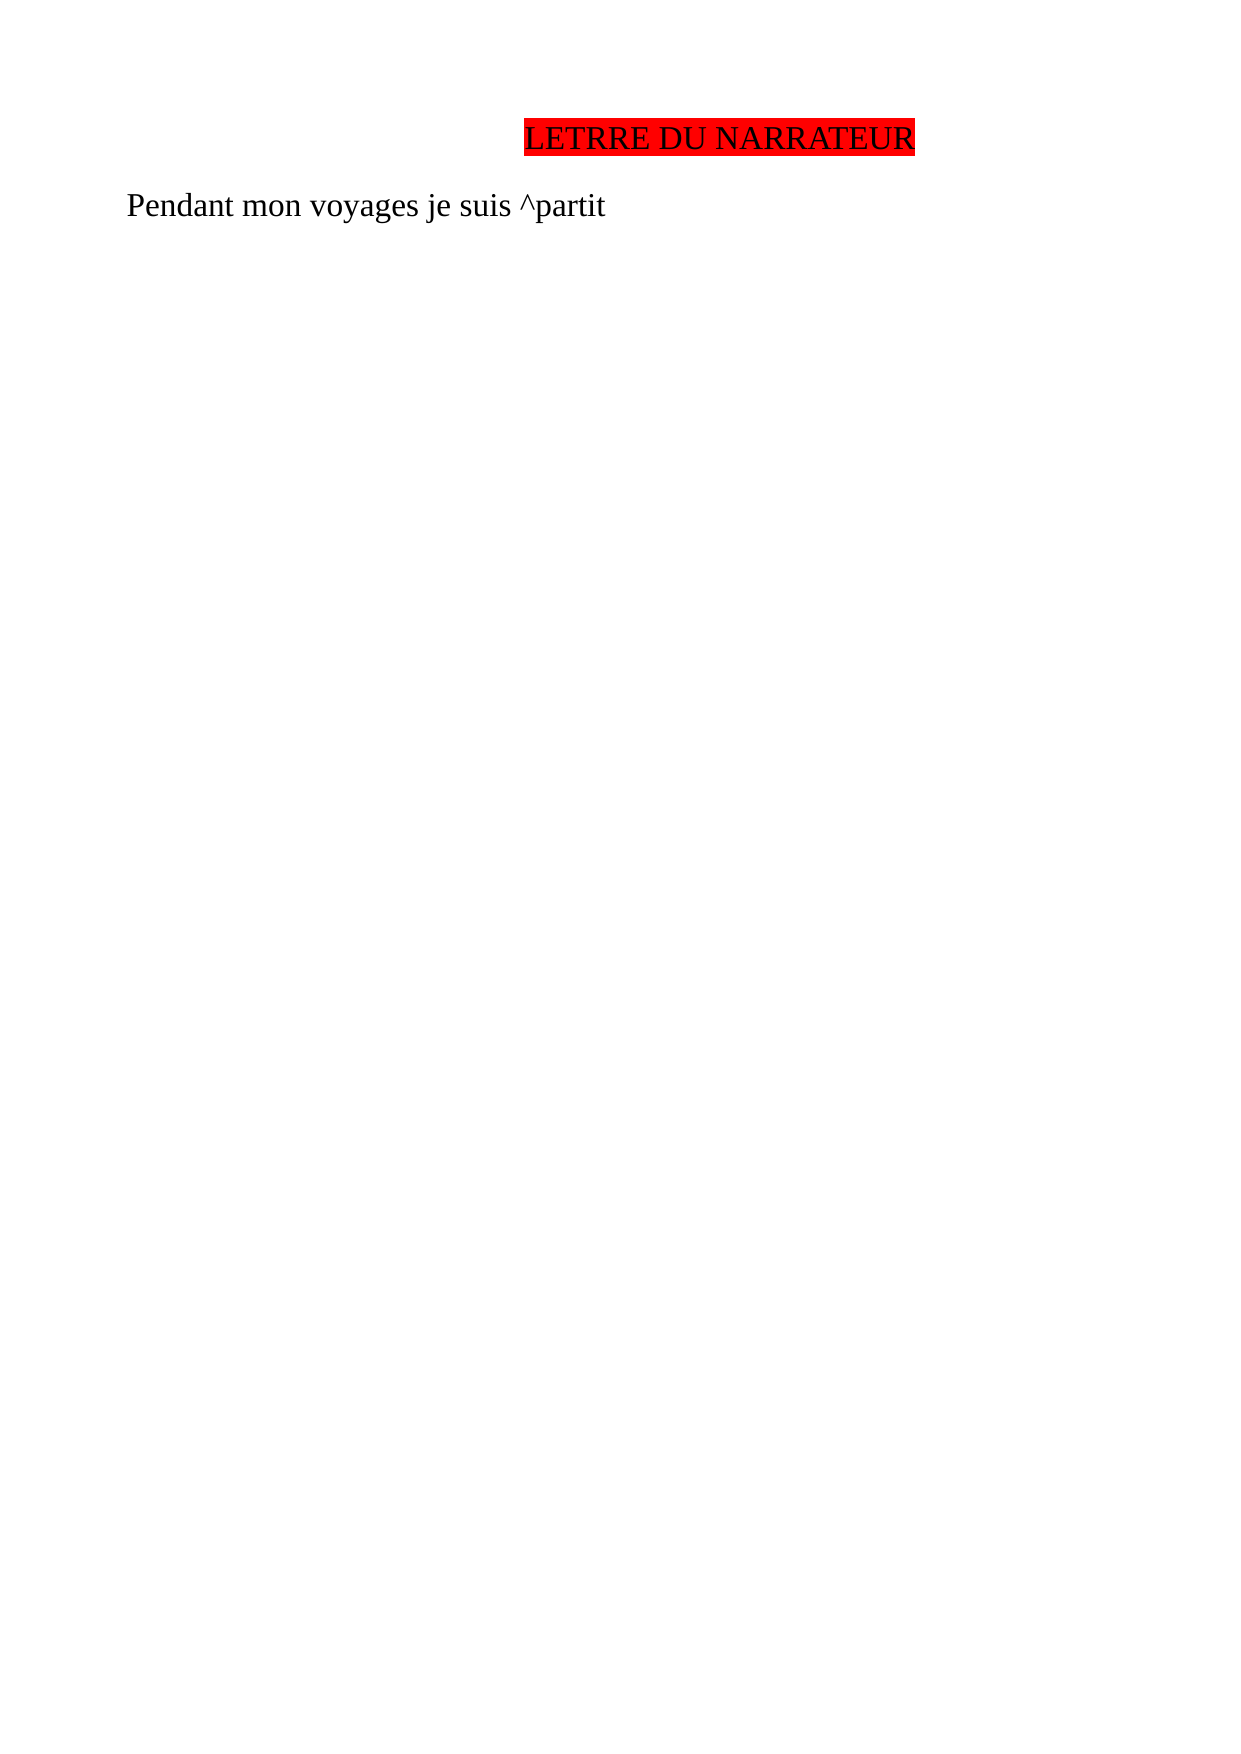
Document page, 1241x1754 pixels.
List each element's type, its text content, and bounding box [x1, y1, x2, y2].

text Pendant mon voyages je suis ^partit [118, 185, 1122, 223]
text LETRRE DU NARRATEUR [118, 118, 1122, 156]
